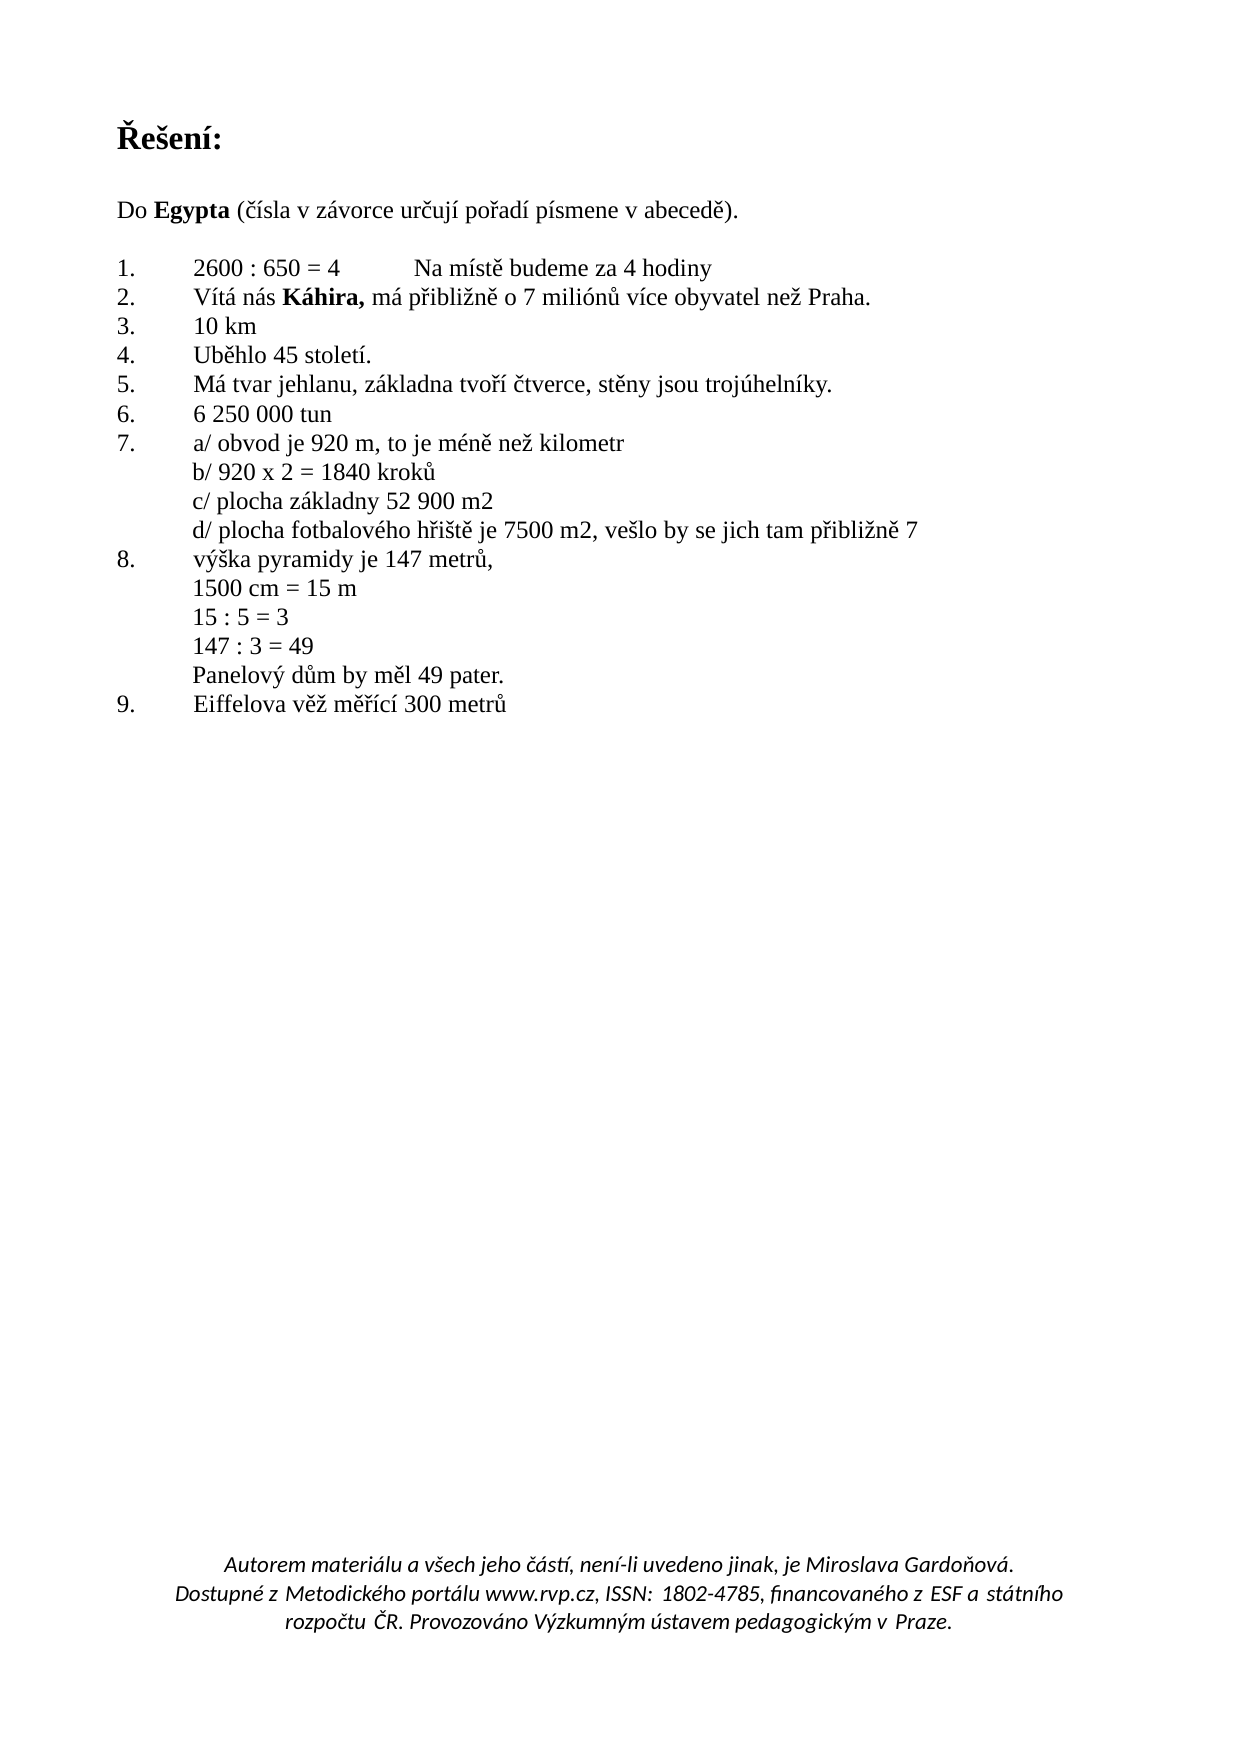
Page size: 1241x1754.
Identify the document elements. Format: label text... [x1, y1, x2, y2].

list 6 250 000 tun [117, 398, 1122, 427]
list 10 km [117, 311, 1122, 340]
text Panelový dům by měl 49 pater. [118, 660, 1122, 689]
text Do Egypta (čísla v závorce určují pořadí písmene v abecedě). [117, 195, 1122, 224]
list Eiffelova věž měřící 300 metrů [117, 689, 1122, 718]
list výška pyramidy je 147 metrů, [117, 544, 1122, 573]
list Uběhlo 45 století. [117, 340, 1122, 369]
text Řešení: [117, 118, 1122, 157]
list Vítá nás Káhira, má přibližně o 7 miliónů více obyvatel než Praha. [117, 282, 1122, 311]
text 1500 cm = 15 m [118, 573, 1122, 602]
text d/ plocha fotbalového hřiště je 7500 m2, vešlo by se jich tam přibližně 7 [117, 515, 1122, 544]
text c/ plocha základny 52 900 m2 [117, 486, 1122, 515]
text 147 : 3 = 49 [118, 631, 1122, 660]
list Má tvar jehlanu, základna tvoří čtverce, stěny jsou trojúhelníky. [117, 369, 1122, 398]
list a/ obvod je 920 m, to je méně než kilometr [117, 427, 1122, 457]
text 15 : 5 = 3 [118, 602, 1122, 631]
list 2600 : 650 = 4 Na místě budeme za 4 hodiny [117, 253, 1122, 282]
text b/ 920 x 2 = 1840 kroků [117, 457, 1122, 486]
